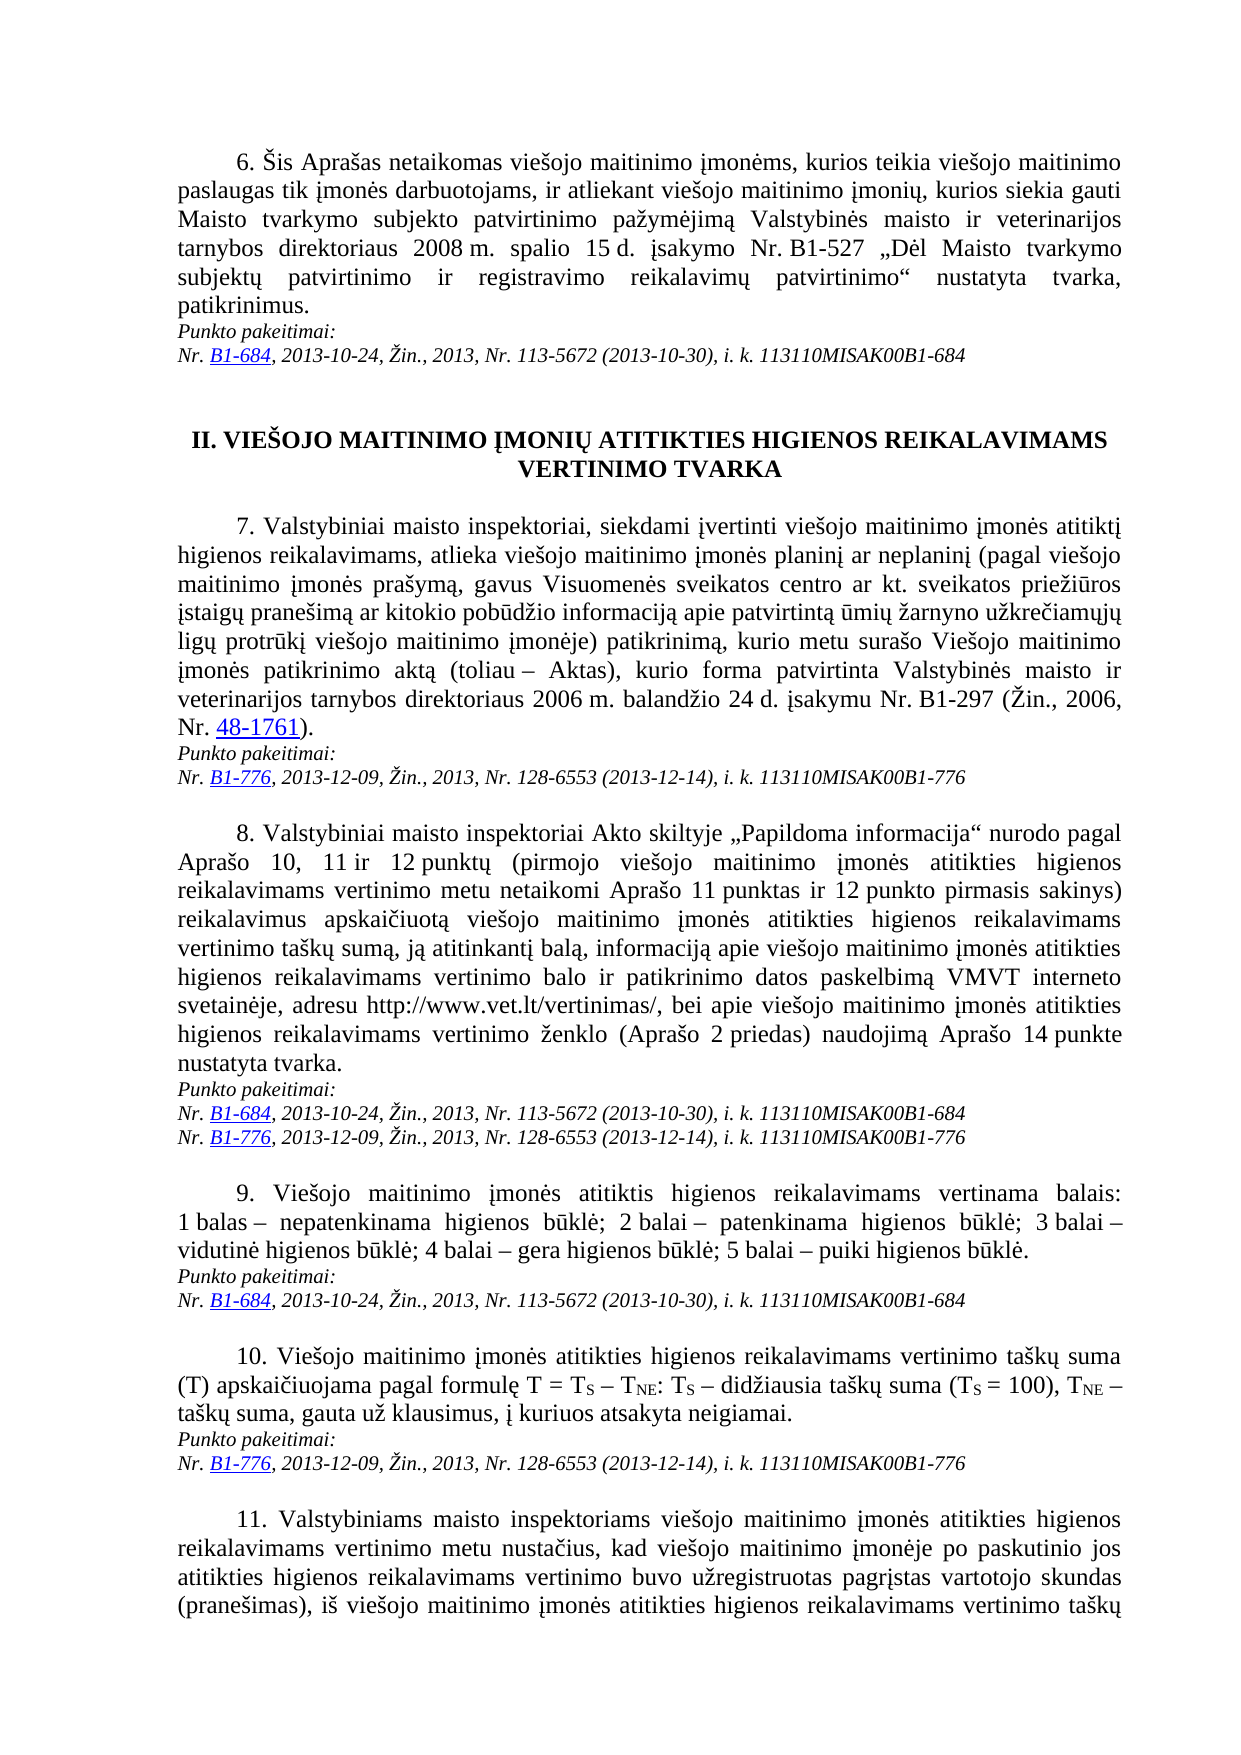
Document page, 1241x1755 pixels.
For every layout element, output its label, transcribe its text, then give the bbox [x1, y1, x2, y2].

text Punkto pakeitimai: [177, 741, 1122, 765]
text Nr. B1-684, 2013-10-24, Žin., 2013, Nr. 113-5672 (2013-10-30), i. k. 113110MISAK00B1-684 [177, 1288, 1122, 1312]
text 8. Valstybiniai maisto inspektoriai Akto skiltyje „Papildoma informacija“ nurodo pagal Aprašo 10, 11 ir 12 punktų (pirmojo viešojo maitinimo įmonės atitikties higienos reikalavimams vertinimo metu netaikomi Aprašo 11 punktas ir 12 punkto pirmasis sakinys) reikalavimus apskaičiuotą viešojo maitinimo įmonės atitikties higienos reikalavimams vertinimo taškų sumą, ją atitinkantį balą, informaciją apie viešojo maitinimo įmonės atitikties higienos reikalavimams vertinimo balo ir patikrinimo datos paskelbimą VMVT interneto svetainėje, adresu http://www.vet.lt/vertinimas/, bei apie viešojo maitinimo įmonės atitikties higienos reikalavimams vertinimo ženklo (Aprašo 2 priedas) naudojimą Aprašo 14 punkte nustatyta tvarka. [177, 818, 1122, 1077]
text Nr. B1-684, 2013-10-24, Žin., 2013, Nr. 113-5672 (2013-10-30), i. k. 113110MISAK00B1-684 [177, 343, 1122, 367]
text Punkto pakeitimai: [177, 1077, 1122, 1101]
text 7. Valstybiniai maisto inspektoriai, siekdami įvertinti viešojo maitinimo įmonės atitiktį higienos reikalavimams, atlieka viešojo maitinimo įmonės planinį ar neplaninį (pagal viešojo maitinimo įmonės prašymą, gavus Visuomenės sveikatos centro ar kt. sveikatos priežiūros įstaigų pranešimą ar kitokio pobūdžio informaciją apie patvirtintą ūmių žarnyno užkrečiamųjų ligų protrūkį viešojo maitinimo įmonėje) patikrinimą, kurio metu surašo Viešojo maitinimo įmonės patikrinimo aktą (toliau – Aktas), kurio forma patvirtinta Valstybinės maisto ir veterinarijos tarnybos direktoriaus 2006 m. balandžio 24 d. įsakymu Nr. B1-297 (Žin., 2006, Nr. 48-1761). [177, 511, 1122, 741]
text Nr. B1-776, 2013-12-09, Žin., 2013, Nr. 128-6553 (2013-12-14), i. k. 113110MISAK00B1-776 [177, 1451, 1122, 1475]
text II. Viešojo maitinimo įmonių atitikties higienos reikalavimams vertinimo TVARKA [177, 425, 1122, 482]
text Punkto pakeitimai: [177, 1427, 1122, 1451]
text 9. Viešojo maitinimo įmonės atitiktis higienos reikalavimams vertinama balais: 1 balas – nepatenkinama higienos būklė; 2 balai – patenkinama higienos būklė; 3 balai – vidutinė higienos būklė; 4 balai – gera higienos būklė; 5 balai – puiki higienos būklė. [177, 1178, 1122, 1264]
text Punkto pakeitimai: [177, 319, 1122, 343]
text 11. Valstybiniams maisto inspektoriams viešojo maitinimo įmonės atitikties higienos reikalavimams vertinimo metu nustačius, kad viešojo maitinimo įmonėje po paskutinio jos atitikties higienos reikalavimams vertinimo buvo užregistruotas pagrįstas vartotojo skundas (pranešimas), iš viešojo maitinimo įmonės atitikties higienos reikalavimams vertinimo taškų [177, 1504, 1122, 1619]
text Nr. B1-776, 2013-12-09, Žin., 2013, Nr. 128-6553 (2013-12-14), i. k. 113110MISAK00B1-776 [177, 1125, 1122, 1149]
text Nr. B1-776, 2013-12-09, Žin., 2013, Nr. 128-6553 (2013-12-14), i. k. 113110MISAK00B1-776 [177, 765, 1122, 789]
text Punkto pakeitimai: [177, 1264, 1122, 1288]
text Nr. B1-684, 2013-10-24, Žin., 2013, Nr. 113-5672 (2013-10-30), i. k. 113110MISAK00B1-684 [177, 1101, 1122, 1125]
text 6. Šis Aprašas netaikomas viešojo maitinimo įmonėms, kurios teikia viešojo maitinimo paslaugas tik įmonės darbuotojams, ir atliekant viešojo maitinimo įmonių, kurios siekia gauti Maisto tvarkymo subjekto patvirtinimo pažymėjimą Valstybinės maisto ir veterinarijos tarnybos direktoriaus 2008 m. spalio 15 d. įsakymo Nr. B1-527 „Dėl Maisto tvarkymo subjektų patvirtinimo ir registravimo reikalavimų patvirtinimo“ nustatyta tvarka, patikrinimus. [177, 147, 1122, 319]
text 10. Viešojo maitinimo įmonės atitikties higienos reikalavimams vertinimo taškų suma (T) apskaičiuojama pagal formulę T = TS – TNE: TS – didžiausia taškų suma (TS = 100), TNE – taškų suma, gauta už klausimus, į kuriuos atsakyta neigiamai. [177, 1341, 1122, 1427]
